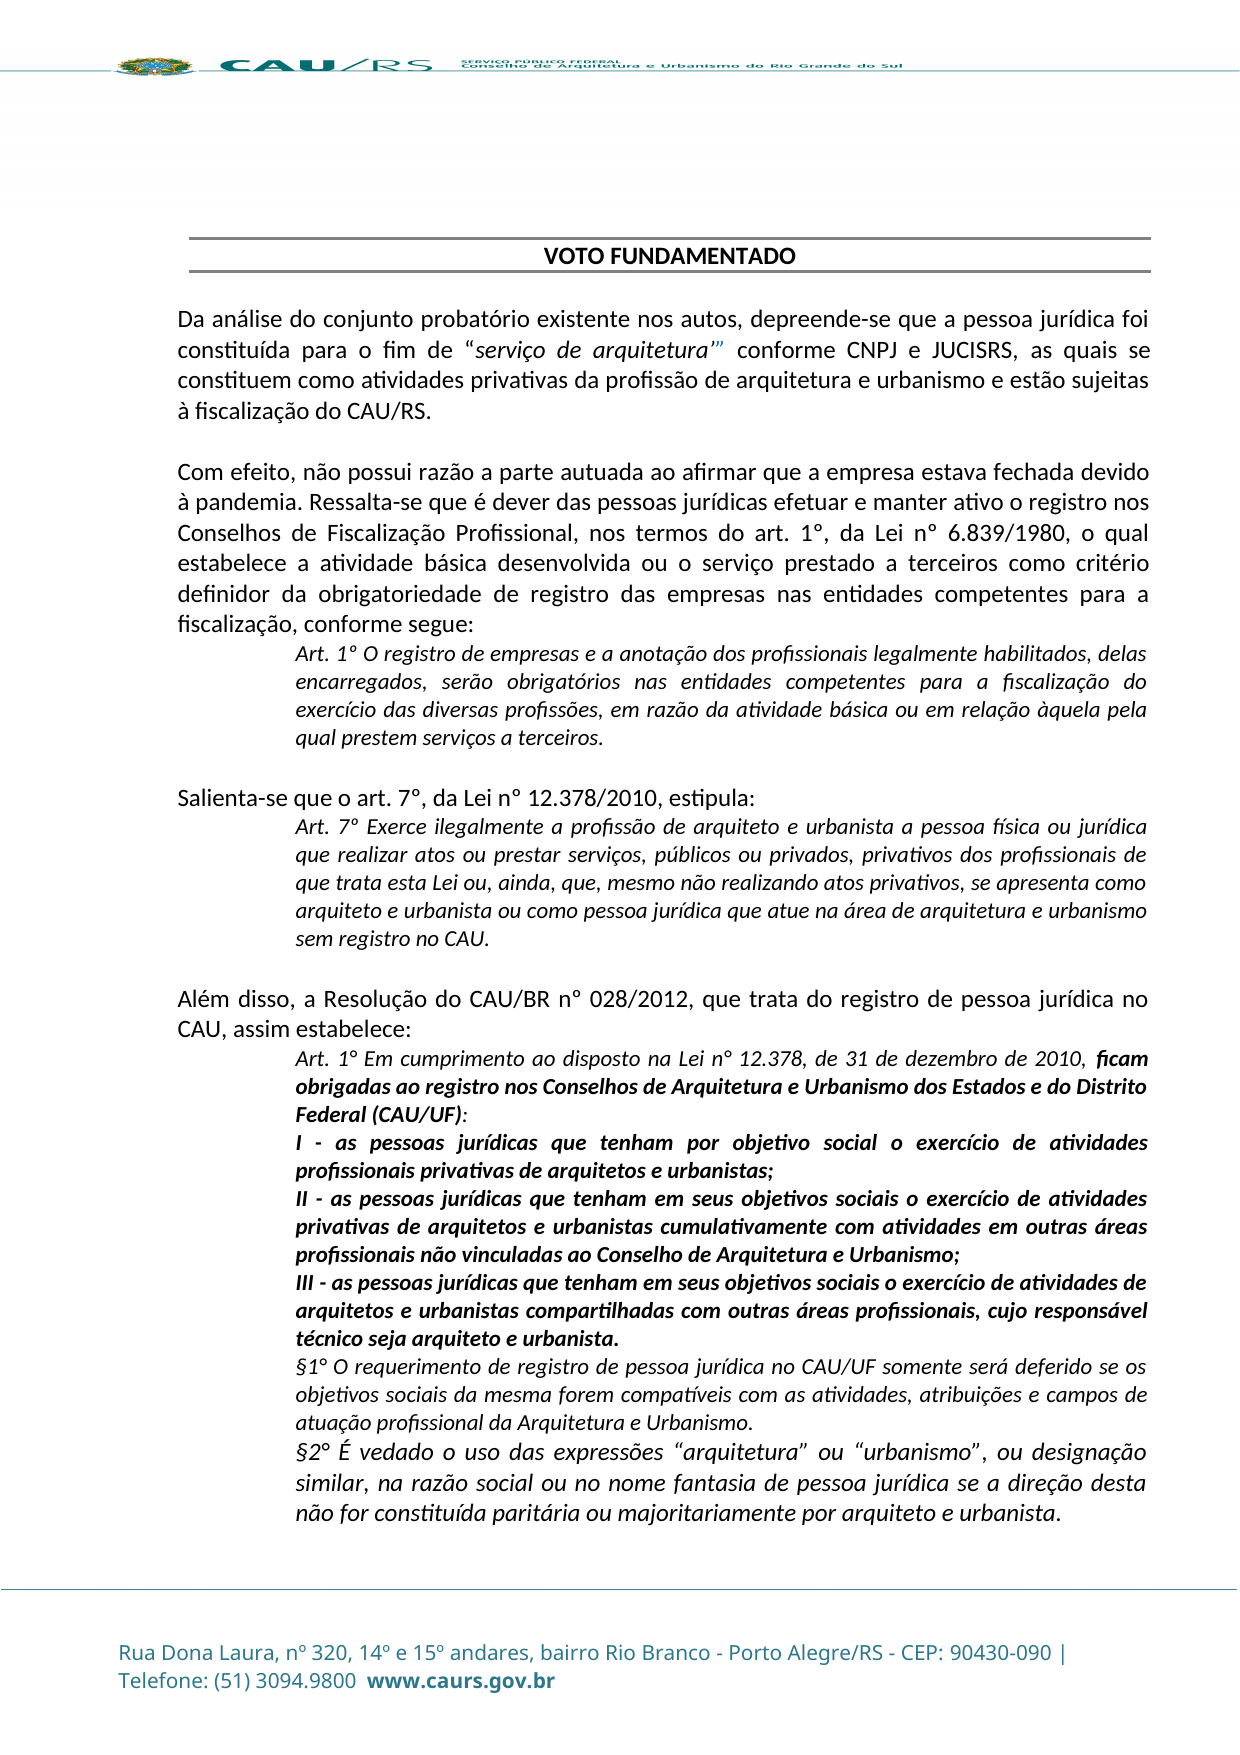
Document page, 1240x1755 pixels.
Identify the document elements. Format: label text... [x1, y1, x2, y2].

text Art. 1º O registro de empresas e a anotação dos profissionais legalmente habilitados, delas encarregados, serão obrigatórios nas entidades competentes para a fiscalização do exercício das diversas profissões, em razão da atividade básica ou em relação àquela pela qual prestem serviços a terceiros. [295, 639, 1151, 751]
text III - as pessoas jurídicas que tenham em seus objetivos sociais o exercício de atividades de arquitetos e urbanistas compartilhadas com outras áreas profissionais, cujo responsável técnico seja arquiteto e urbanista. [295, 1268, 1151, 1352]
text I - as pessoas jurídicas que tenham por objetivo social o exercício de atividades profissionais privativas de arquitetos e urbanistas; [295, 1128, 1151, 1184]
table_header VOTO FUNDAMENTADO [189, 240, 1151, 270]
text §1° O requerimento de registro de pessoa jurídica no CAU/UF somente será deferido se os objetivos sociais da mesma forem compatíveis com as atividades, atribuições e campos de atuação profissional da Arquitetura e Urbanismo. [295, 1352, 1151, 1436]
text §2° É vedado o uso das expressões “arquitetura” ou “urbanismo”, ou designação similar, na razão social ou no nome fantasia de pessoa jurídica se a direção desta não for constituída paritária ou majoritariamente por arquiteto e urbanista. [295, 1436, 1151, 1528]
text Salienta-se que o art. 7º, da Lei nº 12.378/2010, estipula: [177, 782, 1151, 812]
text II - as pessoas jurídicas que tenham em seus objetivos sociais o exercício de atividades privativas de arquitetos e urbanistas cumulativamente com atividades em outras áreas profissionais não vinculadas ao Conselho de Arquitetura e Urbanismo; [295, 1184, 1151, 1268]
text Art. 1° Em cumprimento ao disposto na Lei n° 12.378, de 31 de dezembro de 2010, ficam obrigadas ao registro nos Conselhos de Arquitetura e Urbanismo dos Estados e do Distrito Federal (CAU/UF): [295, 1044, 1151, 1128]
text Com efeito, não possui razão a parte autuada ao afirmar que a empresa estava fechada devido à pandemia. Ressalta-se que é dever das pessoas jurídicas efetuar e manter ativo o registro nos Conselhos de Fiscalização Profissional, nos termos do art. 1º, da Lei nº 6.839/1980, o qual estabelece a atividade básica desenvolvida ou o serviço prestado a terceiros como critério definidor da obrigatoriedade de registro das empresas nas entidades competentes para a fiscalização, conforme segue: [177, 456, 1151, 639]
text Art. 7º Exerce ilegalmente a profissão de arquiteto e urbanista a pessoa física ou jurídica que realizar atos ou prestar serviços, públicos ou privados, privativos dos profissionais de que trata esta Lei ou, ainda, que, mesmo não realizando atos privativos, se apresenta como arquiteto e urbanista ou como pessoa jurídica que atue na área de arquitetura e urbanismo sem registro no CAU. [295, 812, 1151, 952]
text Da análise do conjunto probatório existente nos autos, depreende-se que a pessoa jurídica foi constituída para o fim de “serviço de arquitetura’” conforme CNPJ e JUCISRS, as quais se constituem como atividades privativas da profissão de arquitetura e urbanismo e estão sujeitas à fiscalização do CAU/RS. [177, 303, 1151, 426]
text Além disso, a Resolução do CAU/BR nº 028/2012, que trata do registro de pessoa jurídica no CAU, assim estabelece: [177, 983, 1151, 1044]
